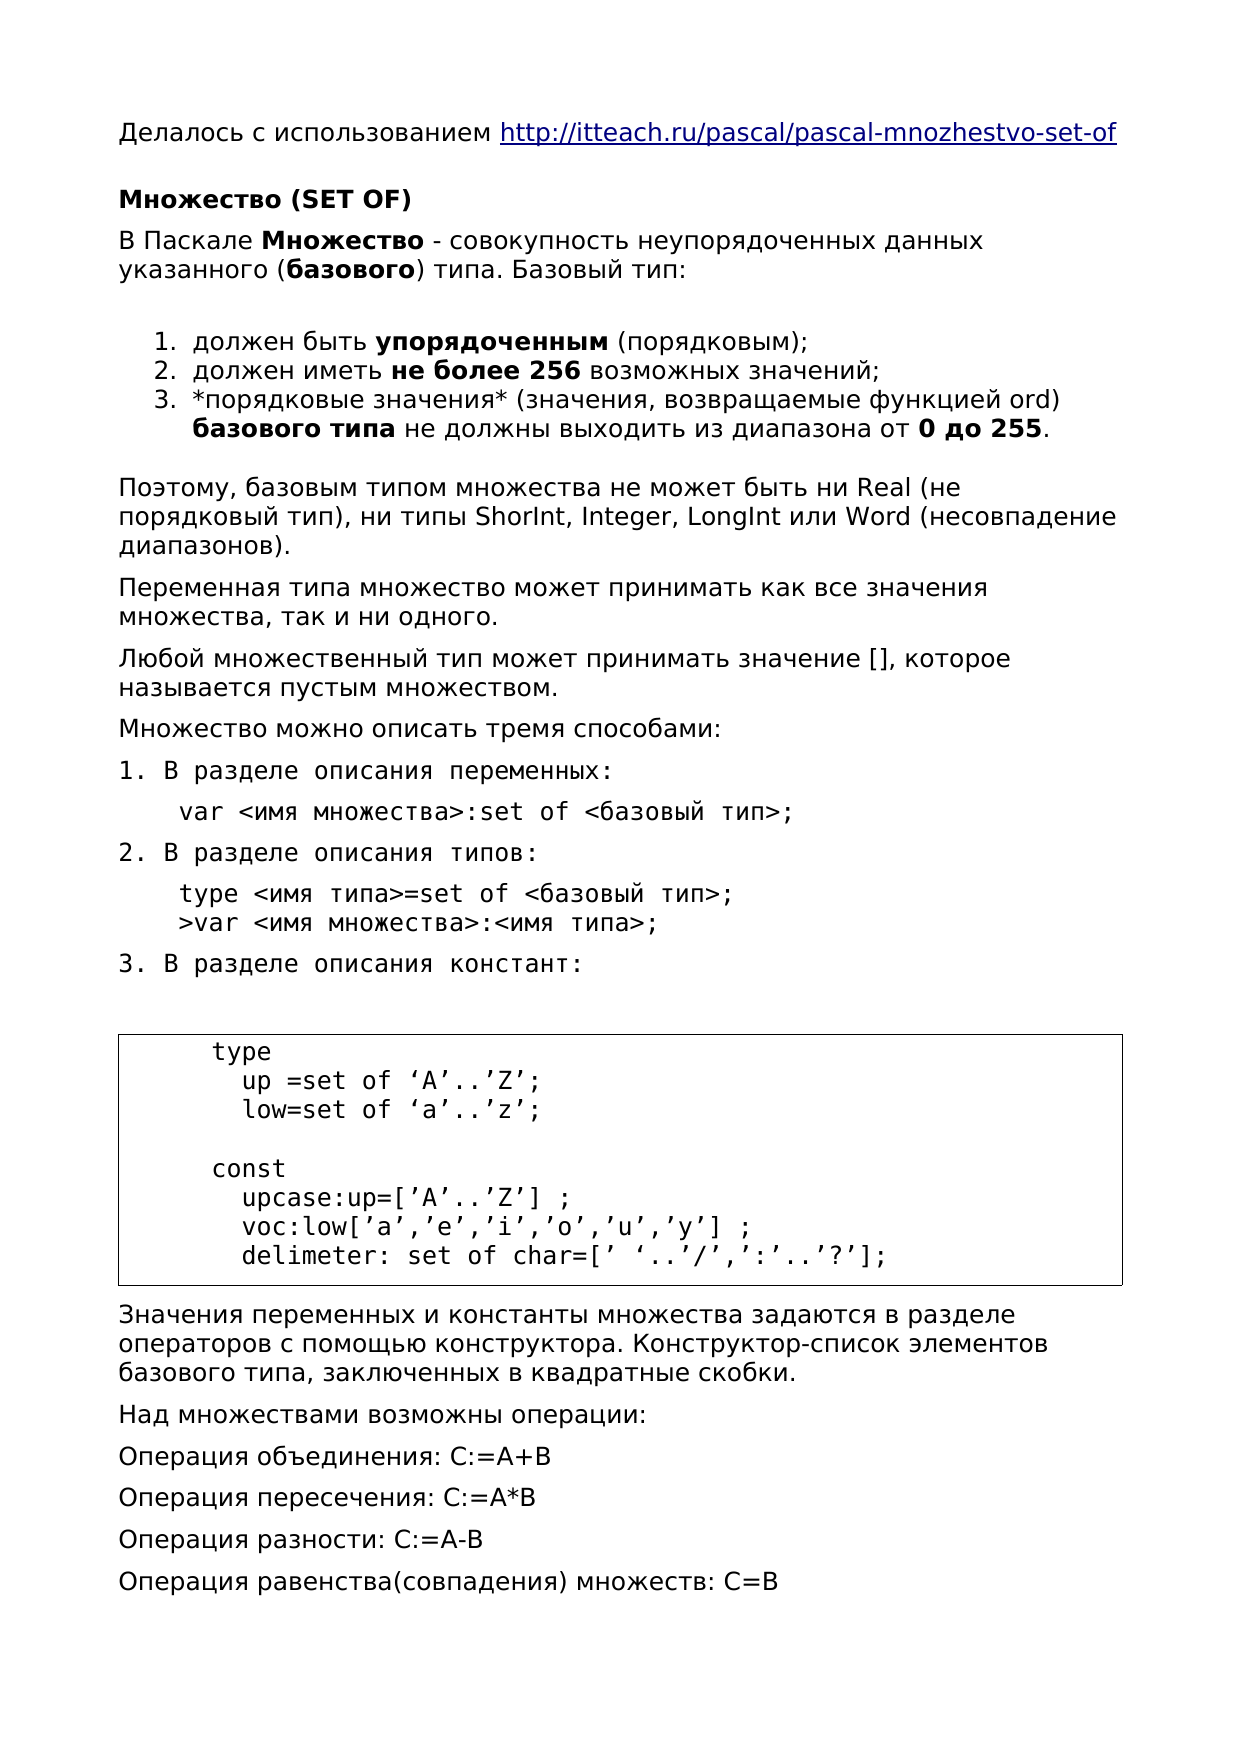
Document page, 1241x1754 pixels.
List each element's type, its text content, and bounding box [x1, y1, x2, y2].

text Операция пересечения: С:=А*В [118, 1483, 1122, 1512]
text Делалось с использованием http://itteach.ru/pascal/pascal-mnozhestvo-set-of [118, 118, 1122, 147]
text Переменная типа множество может принимать как все значения множества, так и ни одного. [118, 573, 1122, 631]
text Множество можно описать тремя способами: [118, 714, 1122, 744]
text var <имя множества>:set of <базовый тип>; [118, 797, 1122, 826]
table_header type up =set of ‘A’..’Z’; low=set of ‘a’..’z’; const upcase:up=[’A’..’Z’] ; voc:low[’a’,’e’,’i’,’o’,’u’,’y’] ; delimeter: set of char=[’ ‘..’/’,’:’..’?’]; [119, 1035, 1122, 1285]
text Операция объединения: С:=А+В [118, 1442, 1122, 1471]
list должен быть упорядоченным (порядковым); [177, 327, 1122, 356]
text type <имя типа>=set of <базовый тип>; >var <имя множества>:<имя типа>; [118, 879, 1122, 937]
text Операция разности: С:=А-В [118, 1525, 1122, 1554]
text 1. В разделе описания переменных: [118, 756, 1122, 785]
text 3. В разделе описания констант: [118, 949, 1122, 1007]
subtitle Множество (SET OF) [118, 185, 1122, 214]
list *порядковые значения* (значения, возвращаемые функцией ord) базового типа не должны выходить из диапазона от 0 до 255. [177, 385, 1122, 443]
text Над множествами возможны операции: [118, 1400, 1122, 1429]
text Операция равенства(совпадения) множеств: С=В [118, 1567, 1122, 1596]
text 2. В разделе описания типов: [118, 838, 1122, 867]
text В Паскале Множество - совокупность неупорядоченных данных указанного (базового) типа. Базовый тип: [118, 226, 1122, 285]
text Значения переменных и константы множества задаются в разделе операторов с помощью конструктора. Конструктор-список элементов базового типа, заключенных в квадратные скобки. [118, 1300, 1122, 1387]
text Любой множественный тип может принимать значение [], которое называется пустым множеством. [118, 644, 1122, 702]
text Поэтому, базовым типом множества не может быть ни Real (не порядковый тип), ни типы ShorInt, Integer, LongInt или Word (несовпадение диапазонов). [118, 473, 1122, 560]
list должен иметь не более 256 возможных значений; [177, 356, 1122, 385]
